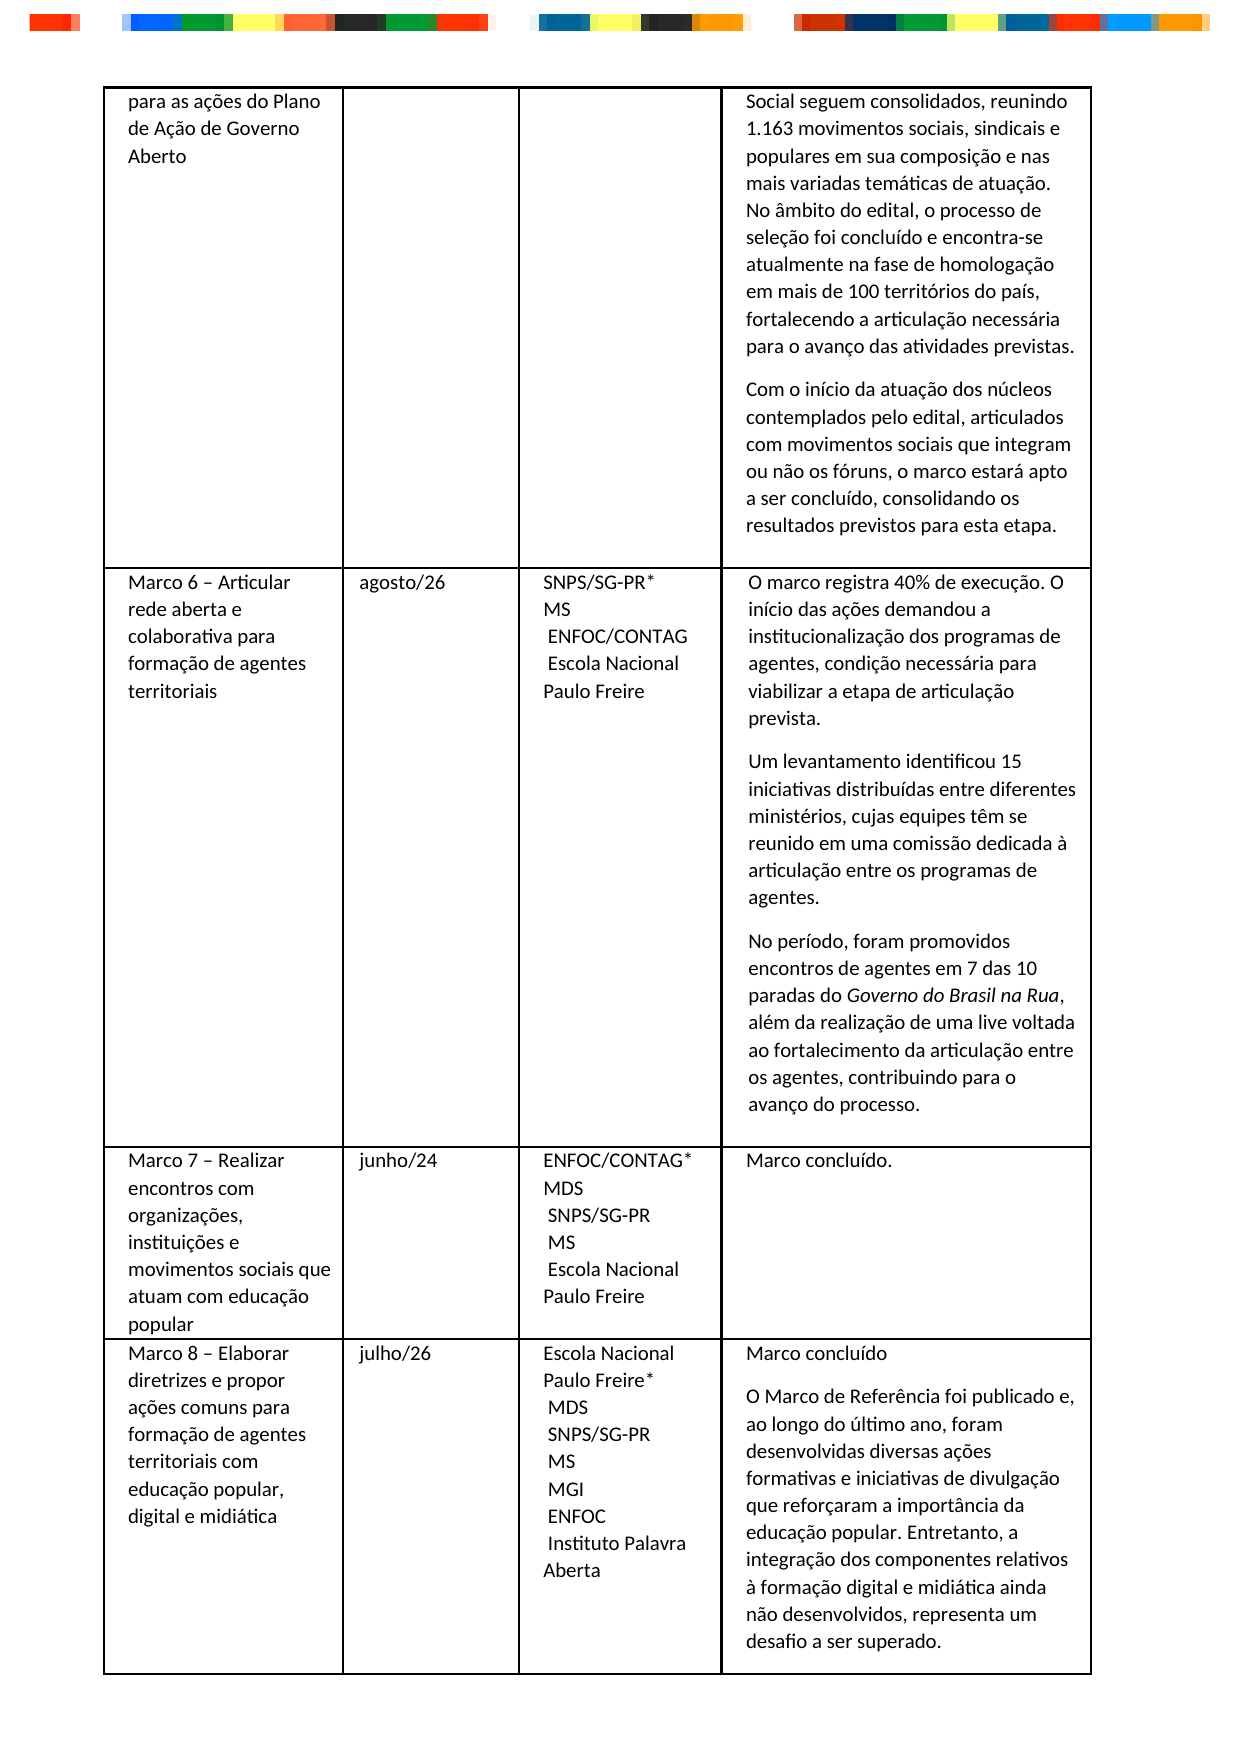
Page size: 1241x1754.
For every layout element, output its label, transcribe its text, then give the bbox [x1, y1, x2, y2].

table_cell SNPS/SG-PR* MS ENFOC/CONTAG Escola Nacional Paulo Freire [520, 569, 720, 1146]
table_cell [344, 89, 518, 567]
table_cell junho/24 [344, 1148, 518, 1338]
table_cell Marco concluído. [723, 1148, 1090, 1338]
table_cell O marco registra 40% de execução. O início das ações demandou a institucionalização dos programas de agentes, condição necessária para viabilizar a etapa de articulação prevista. Um levantamento identificou 15 iniciativas distribuídas entre diferentes ministérios, cujas equipes têm se reunido em uma comissão dedicada à articulação entre os programas de agentes. No período, foram promovidos encontros de agentes em 7 das 10 paradas do Governo do Brasil na Rua, além da realização de uma live voltada ao fortalecimento da articulação entre os agentes, contribuindo para o avanço do processo. [723, 569, 1090, 1146]
table_cell Social seguem consolidados, reunindo 1.163 movimentos sociais, sindicais e populares em sua composição e nas mais variadas temáticas de atuação. No âmbito do edital, o processo de seleção foi concluído e encontra-se atualmente na fase de homologação em mais de 100 territórios do país, fortalecendo a articulação necessária para o avanço das atividades previstas. Com o início da atuação dos núcleos contemplados pelo edital, articulados com movimentos sociais que integram ou não os fóruns, o marco estará apto a ser concluído, consolidando os resultados previstos para esta etapa. [723, 89, 1090, 567]
table_cell Marco 7 – Realizar encontros com organizações, instituições e movimentos sociais que atuam com educação popular [105, 1148, 342, 1338]
table_cell para as ações do Plano de Ação de Governo Aberto [105, 89, 342, 567]
table_cell [520, 89, 720, 567]
table_cell Escola Nacional Paulo Freire* MDS SNPS/SG-PR MS MGI ENFOC Instituto Palavra Aberta [520, 1340, 720, 1672]
table_cell julho/26 [344, 1340, 518, 1672]
table_cell agosto/26 [344, 569, 518, 1146]
table_cell ENFOC/CONTAG* MDS SNPS/SG-PR MS Escola Nacional Paulo Freire [520, 1148, 720, 1338]
table_cell Marco 8 – Elaborar diretrizes e propor ações comuns para formação de agentes territoriais com educação popular, digital e midiática [105, 1340, 342, 1672]
table_cell Marco 6 – Articular rede aberta e colaborativa para formação de agentes territoriais [105, 569, 342, 1146]
table_cell Marco concluído O Marco de Referência foi publicado e, ao longo do último ano, foram desenvolvidas diversas ações formativas e iniciativas de divulgação que reforçaram a importância da educação popular. Entretanto, a integração dos componentes relativos à formação digital e midiática ainda não desenvolvidos, representa um desafio a ser superado. [723, 1340, 1090, 1672]
